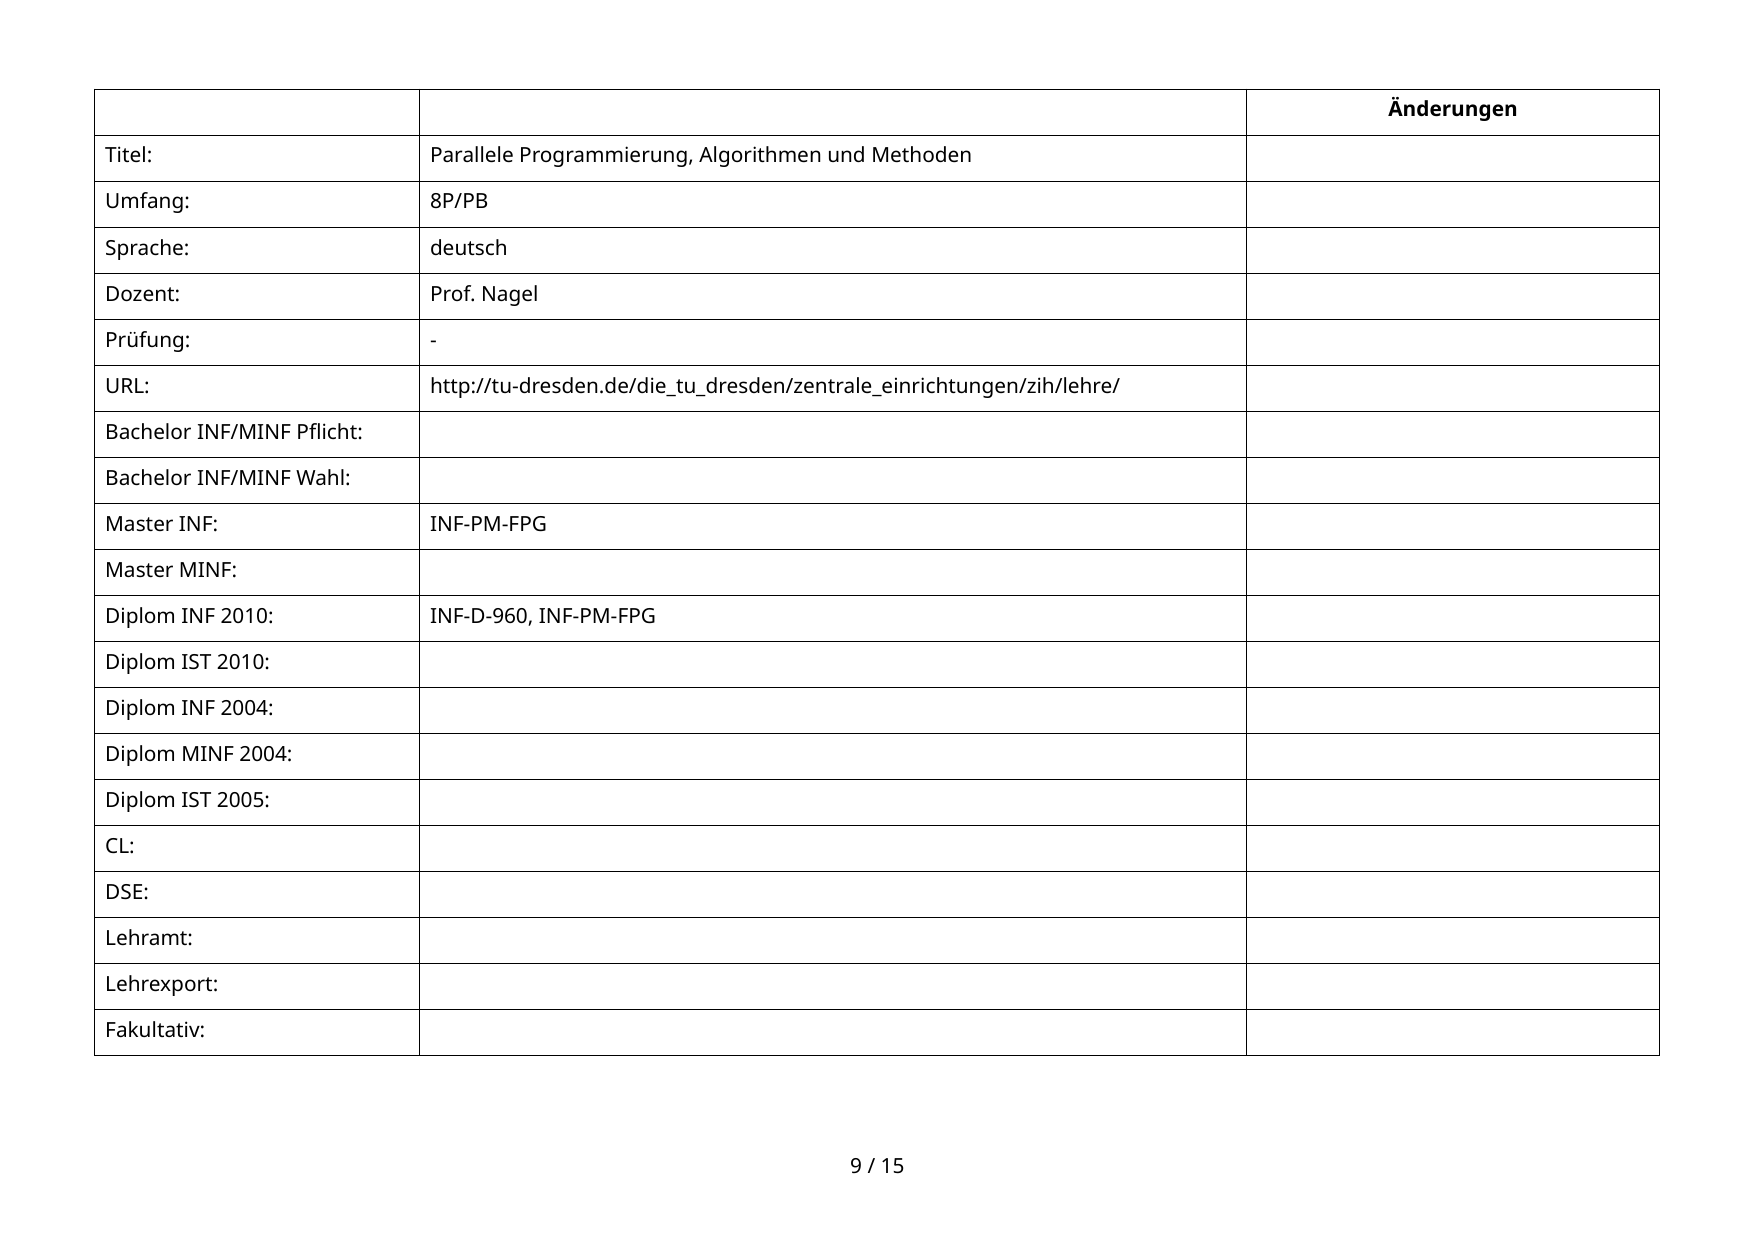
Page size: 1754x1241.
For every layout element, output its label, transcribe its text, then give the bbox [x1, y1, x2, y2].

table_cell [420, 964, 1246, 1009]
table_cell [420, 734, 1246, 779]
table_cell Diplom INF 2004: [95, 688, 419, 733]
table_cell Parallele Programmierung, Algorithmen und Methoden [420, 136, 1246, 181]
table_cell Titel: [95, 136, 419, 181]
table_cell [1247, 366, 1659, 411]
table_header Änderungen [1247, 90, 1659, 134]
table_cell [1247, 642, 1659, 687]
table_cell Master INF: [95, 504, 419, 549]
table_cell Diplom IST 2005: [95, 780, 419, 825]
table_cell Lehrexport: [95, 964, 419, 1009]
table_cell [420, 872, 1246, 917]
table_cell [1247, 228, 1659, 273]
table_cell [1247, 872, 1659, 917]
table_header [95, 90, 419, 134]
table_cell Dozent: [95, 274, 419, 319]
table_cell Sprache: [95, 228, 419, 273]
table_cell Diplom MINF 2004: [95, 734, 419, 779]
table_cell [1247, 504, 1659, 549]
table_cell [420, 826, 1246, 871]
table_cell [1247, 826, 1659, 871]
table_cell Lehramt: [95, 918, 419, 963]
table_cell [420, 550, 1246, 595]
table_cell [1247, 320, 1659, 365]
table_cell Fakultativ: [95, 1010, 419, 1055]
table_cell [420, 780, 1246, 825]
table_cell [420, 412, 1246, 457]
table_cell [420, 1010, 1246, 1055]
table_cell [1247, 412, 1659, 457]
table_cell Master MINF: [95, 550, 419, 595]
table_cell [1247, 918, 1659, 963]
table_cell [1247, 274, 1659, 319]
table_cell [420, 642, 1246, 687]
table_cell 8P/PB [420, 182, 1246, 227]
table_cell [1247, 596, 1659, 641]
table_cell [1247, 550, 1659, 595]
table_cell [1247, 1010, 1659, 1055]
table_cell [1247, 182, 1659, 227]
table_cell Umfang: [95, 182, 419, 227]
table_cell [1247, 458, 1659, 503]
table_cell [1247, 688, 1659, 733]
table_cell [1247, 136, 1659, 181]
table_cell INF-PM-FPG [420, 504, 1246, 549]
table_cell Diplom IST 2010: [95, 642, 419, 687]
table_cell [1247, 734, 1659, 779]
table_cell [1247, 780, 1659, 825]
table_cell DSE: [95, 872, 419, 917]
table_cell [1247, 964, 1659, 1009]
table_cell CL: [95, 826, 419, 871]
table_cell Prof. Nagel [420, 274, 1246, 319]
table_cell Bachelor INF/MINF Wahl: [95, 458, 419, 503]
table_cell [420, 458, 1246, 503]
table_cell URL: [95, 366, 419, 411]
table_cell Diplom INF 2010: [95, 596, 419, 641]
table_header [420, 90, 1246, 134]
table_cell INF-D-960, INF-PM-FPG [420, 596, 1246, 641]
table_cell [420, 918, 1246, 963]
table_cell http://tu-dresden.de/die_tu_dresden/zentrale_einrichtungen/zih/lehre/ [420, 366, 1246, 411]
table_cell deutsch [420, 228, 1246, 273]
table_cell - [420, 320, 1246, 365]
table_cell Bachelor INF/MINF Pflicht: [95, 412, 419, 457]
table_cell [420, 688, 1246, 733]
table_cell Prüfung: [95, 320, 419, 365]
